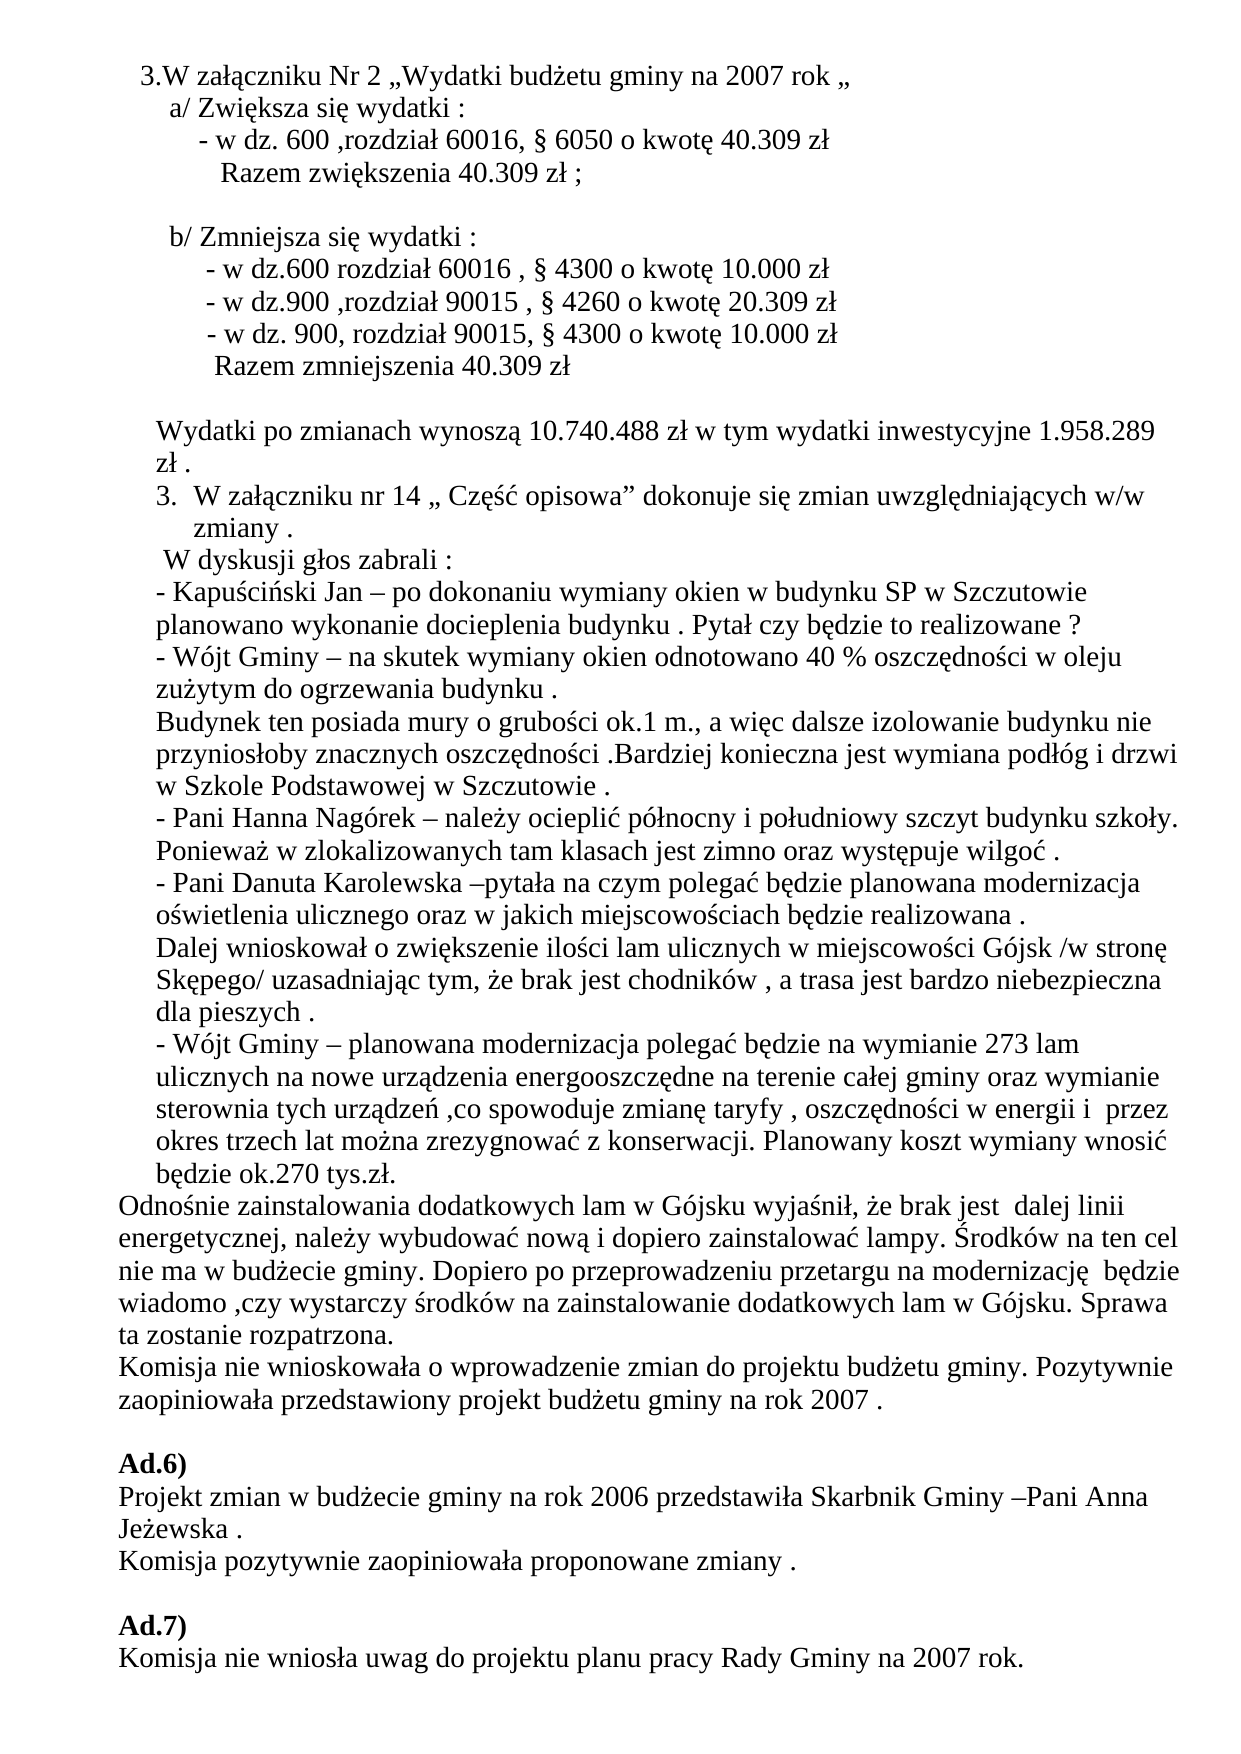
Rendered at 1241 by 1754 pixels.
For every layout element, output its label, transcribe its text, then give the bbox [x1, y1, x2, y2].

text Komisja nie wniosła uwag do projektu planu pracy Rady Gminy na 2007 rok. [118, 1641, 1181, 1674]
text Projekt zmian w budżecie gminy na rok 2006 przedstawiła Skarbnik Gminy –Pani Anna Jeżewska . [118, 1480, 1181, 1544]
text - Pani Danuta Karolewska –pytała na czym polegać będzie planowana modernizacja oświetlenia ulicznego oraz w jakich miejscowościach będzie realizowana . [156, 866, 1181, 931]
text Ponieważ w zlokalizowanych tam klasach jest zimno oraz występuje wilgoć . [156, 834, 1181, 866]
text - w dz.900 ,rozdział 90015 , § 4260 o kwotę 20.309 zł [118, 285, 1181, 317]
text Budynek ten posiada mury o grubości ok.1 m., a więc dalsze izolowanie budynku nie przyniosłoby znacznych oszczędności .Bardziej konieczna jest wymiana podłóg i drzwi w Szkole Podstawowej w Szczutowie . [156, 705, 1181, 802]
text b/ Zmniejsza się wydatki : [118, 221, 1181, 253]
text Wydatki po zmianach wynoszą 10.740.488 zł w tym wydatki inwestycyjne 1.958.289 zł . [156, 414, 1181, 479]
text Odnośnie zainstalowania dodatkowych lam w Gójsku wyjaśnił, że brak jest dalej linii energetycznej, należy wybudować nową i dopiero zainstalować lampy. Środków na ten cel nie ma w budżecie gminy. Dopiero po przeprowadzeniu przetargu na modernizację będzie wiadomo ,czy wystarczy środków na zainstalowanie dodatkowych lam w Gójsku. Sprawa ta zostanie rozpatrzona. [118, 1189, 1181, 1351]
text a/ Zwiększa się wydatki : [118, 91, 1181, 124]
text - w dz.600 rozdział 60016 , § 4300 o kwotę 10.000 zł [118, 253, 1181, 285]
text - Kapuściński Jan – po dokonaniu wymiany okien w budynku SP w Szczutowie planowano wykonanie docieplenia budynku . Pytał czy będzie to realizowane ? [156, 576, 1181, 640]
text Komisja pozytywnie zaopiniowała proponowane zmiany . [118, 1544, 1181, 1577]
text Komisja nie wnioskowała o wprowadzenie zmian do projektu budżetu gminy. Pozytywnie zaopiniowała przedstawiony projekt budżetu gminy na rok 2007 . [118, 1351, 1181, 1415]
text Razem zmniejszenia 40.309 zł [156, 350, 1181, 382]
text Dalej wnioskował o zwiększenie ilości lam ulicznych w miejscowości Gójsk /w stronę Skępego/ uzasadniając tym, że brak jest chodników , a trasa jest bardzo niebezpieczna dla pieszych . [156, 931, 1181, 1028]
text - Pani Hanna Nagórek – należy ocieplić północny i południowy szczyt budynku szkoły. [156, 802, 1181, 834]
text - Wójt Gminy – planowana modernizacja polegać będzie na wymianie 273 lam ulicznych na nowe urządzenia energooszczędne na terenie całej gminy oraz wymianie sterownia tych urządzeń ,co spowoduje zmianę taryfy , oszczędności w energii i przez okres trzech lat można zrezygnować z konserwacji. Planowany koszt wymiany wnosić będzie ok.270 tys.zł. [156, 1028, 1181, 1189]
text Ad.7) [118, 1609, 1181, 1641]
text Razem zwiększenia 40.309 zł ; [118, 156, 1181, 188]
text - w dz. 900, rozdział 90015, § 4300 o kwotę 10.000 zł [156, 317, 1181, 350]
text - w dz. 600 ,rozdział 60016, § 6050 o kwotę 40.309 zł [118, 124, 1181, 156]
text Ad.6) [118, 1448, 1181, 1480]
list W załączniku nr 14 „ Część opisowa” dokonuje się zmian uwzględniających w/w zmiany . [156, 479, 1181, 543]
text 3.W załączniku Nr 2 „Wydatki budżetu gminy na 2007 rok „ [118, 59, 1181, 91]
text W dyskusji głos zabrali : [156, 543, 1181, 576]
text - Wójt Gminy – na skutek wymiany okien odnotowano 40 % oszczędności w oleju zużytym do ogrzewania budynku . [156, 640, 1181, 705]
